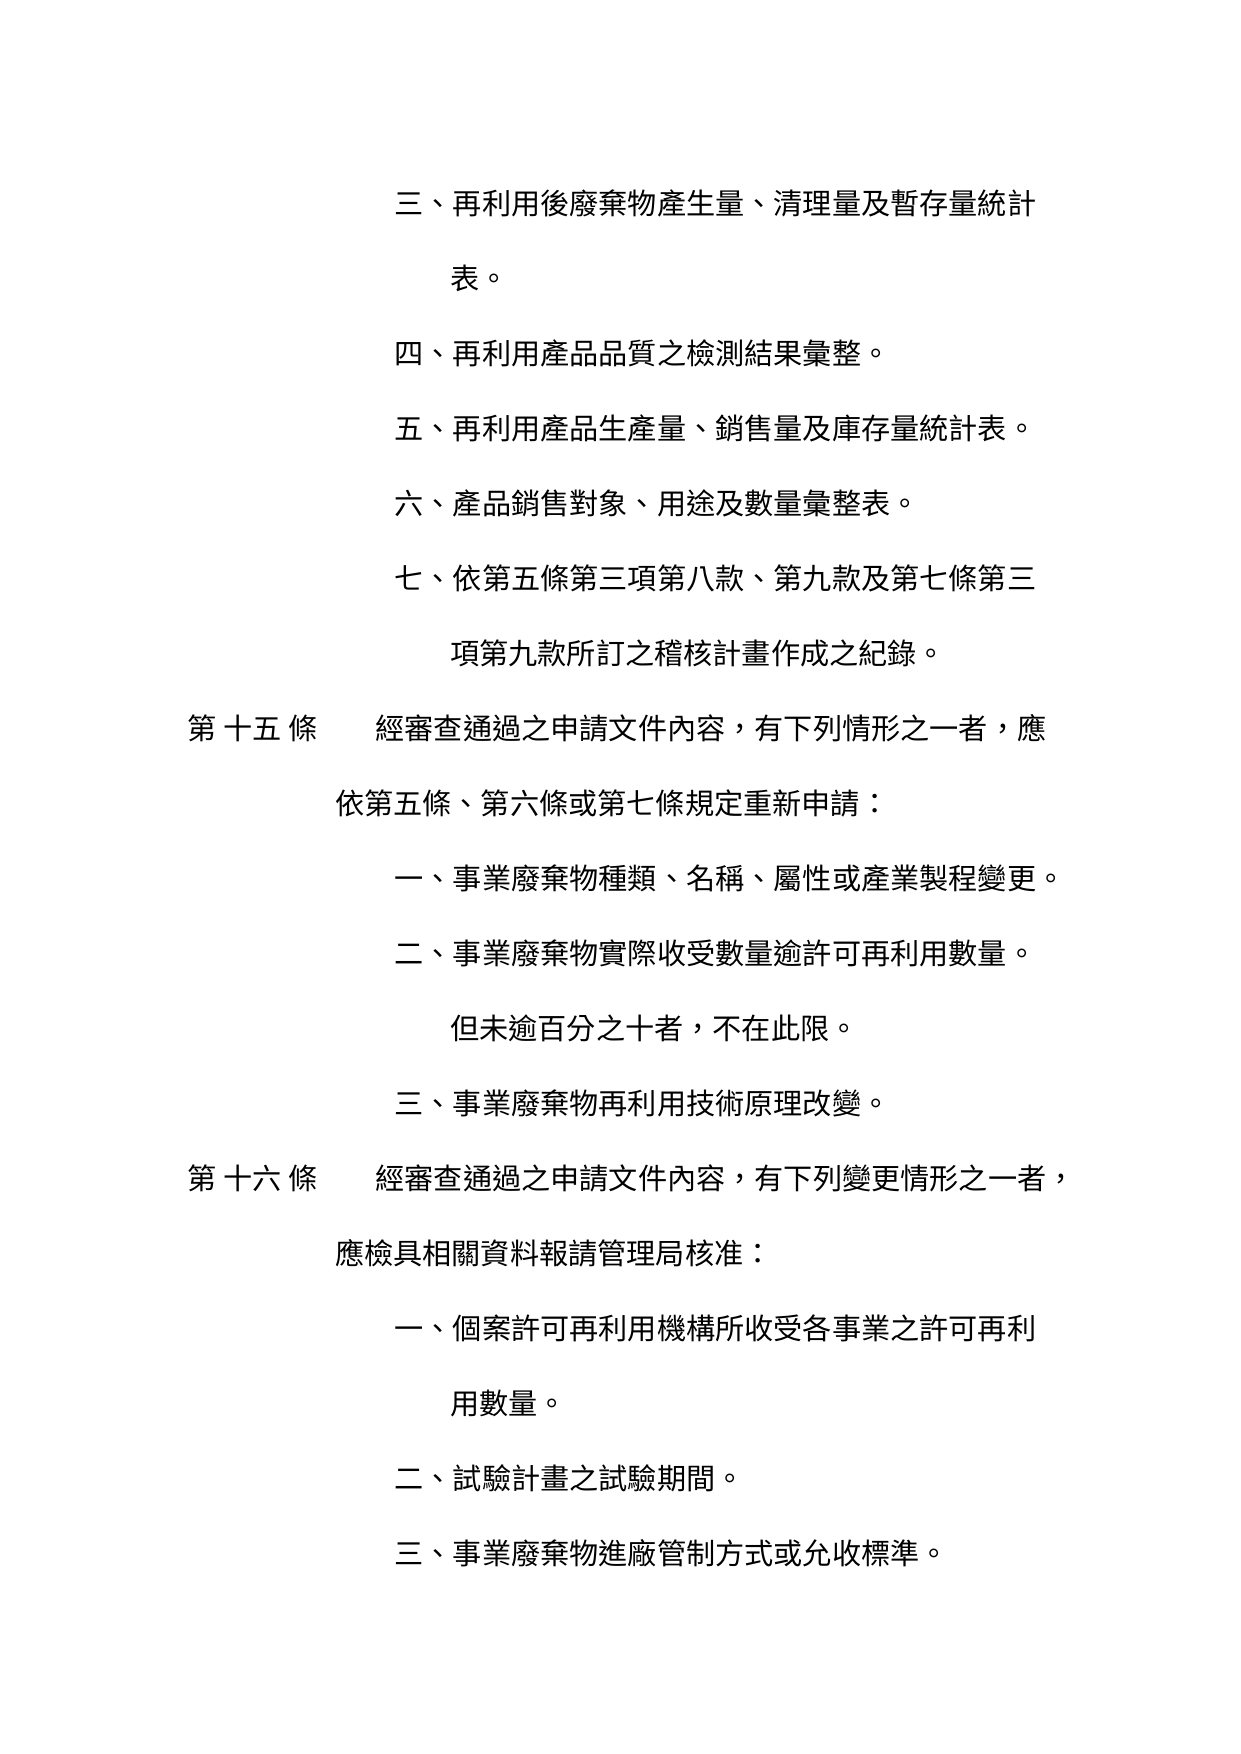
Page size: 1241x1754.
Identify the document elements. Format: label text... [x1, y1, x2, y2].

text 四、再利用產品品質之檢測結果彙整。 [394, 314, 1053, 389]
text 第 十五 條 經審查通過之申請文件內容，有下列情形之一者，應依第五條、第六條或第七條規定重新申請： [187, 689, 1053, 839]
text 六、產品銷售對象、用途及數量彙整表。 [394, 464, 1053, 539]
text 三、事業廢棄物進廠管制方式或允收標準。 [394, 1514, 1053, 1589]
text 五、再利用產品生產量、銷售量及庫存量統計表。 [394, 389, 1053, 464]
text 七、依第五條第三項第八款、第九款及第七條第三項第九款所訂之稽核計畫作成之紀錄。 [394, 539, 1053, 689]
text 一、事業廢棄物種類、名稱、屬性或產業製程變更。 [394, 839, 1053, 914]
text 三、事業廢棄物再利用技術原理改變。 [394, 1064, 1053, 1139]
text 二、事業廢棄物實際收受數量逾許可再利用數量。但未逾百分之十者，不在此限。 [394, 914, 1053, 1064]
text 三、再利用後廢棄物產生量、清理量及暫存量統計表。 [394, 164, 1053, 314]
text 一、個案許可再利用機構所收受各事業之許可再利用數量。 [394, 1289, 1053, 1439]
text 二、試驗計畫之試驗期間。 [394, 1439, 1053, 1514]
text 第 十六 條 經審查通過之申請文件內容，有下列變更情形之一者，應檢具相關資料報請管理局核准： [187, 1139, 1053, 1289]
